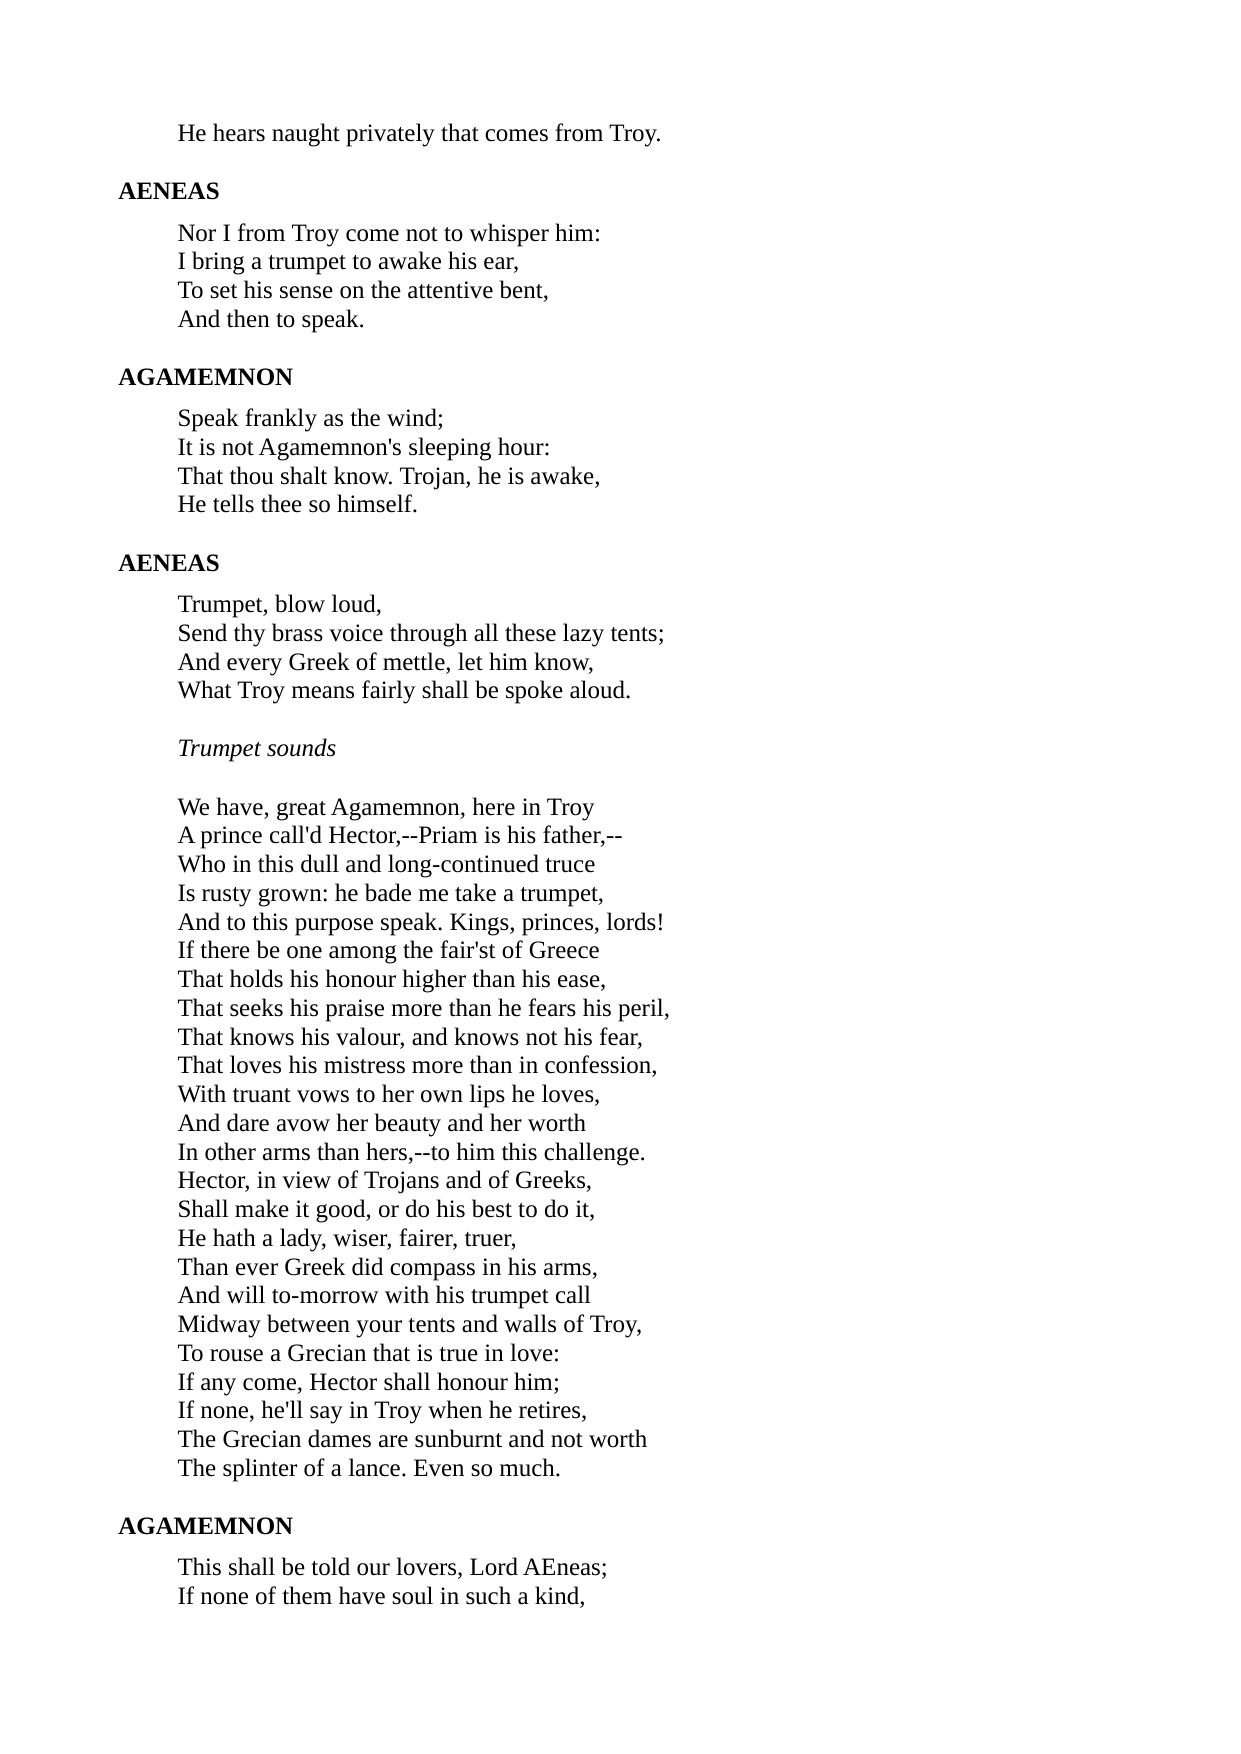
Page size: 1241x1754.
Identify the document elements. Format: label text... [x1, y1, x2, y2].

text He hears naught privately that comes from Troy. [177, 118, 1063, 147]
text AGAMEMNON [118, 1511, 1122, 1540]
text Nor I from Troy come not to whisper him: I bring a trumpet to awake his ear, To set his sense on the attentive bent, And then to speak. [177, 218, 1063, 333]
text Speak frankly as the wind; It is not Agamemnon's sleeping hour: That thou shalt know. Trojan, he is awake, He tells thee so himself. [177, 403, 1063, 518]
text This shall be told our lovers, Lord AEneas; If none of them have soul in such a kind, [177, 1552, 1063, 1610]
text AGAMEMNON [118, 362, 1122, 391]
text We have, great Agamemnon, here in Troy A prince call'd Hector,--Priam is his father,-- Who in this dull and long-continued truce Is rusty grown: he bade me take a trumpet, And to this purpose speak. Kings, princes, lords! If there be one among the fair'st of Greece That holds his honour higher than his ease, That seeks his praise more than he fears his peril, That knows his valour, and knows not his fear, That loves his mistress more than in confession, With truant vows to her own lips he loves, And dare avow her beauty and her worth In other arms than hers,--to him this challenge. Hector, in view of Trojans and of Greeks, Shall make it good, or do his best to do it, He hath a lady, wiser, fairer, truer, Than ever Greek did compass in his arms, And will to-morrow with his trumpet call Midway between your tents and walls of Troy, To rouse a Grecian that is true in love: If any come, Hector shall honour him; If none, he'll say in Troy when he retires, The Grecian dames are sunburnt and not worth The splinter of a lance. Even so much. [177, 792, 1063, 1482]
text Trumpet sounds [177, 733, 1063, 762]
text AENEAS [118, 548, 1122, 577]
text AENEAS [118, 176, 1122, 205]
text Trumpet, blow loud, Send thy brass voice through all these lazy tents; And every Greek of mettle, let him know, What Troy means fairly shall be spoke aloud. [177, 589, 1063, 704]
